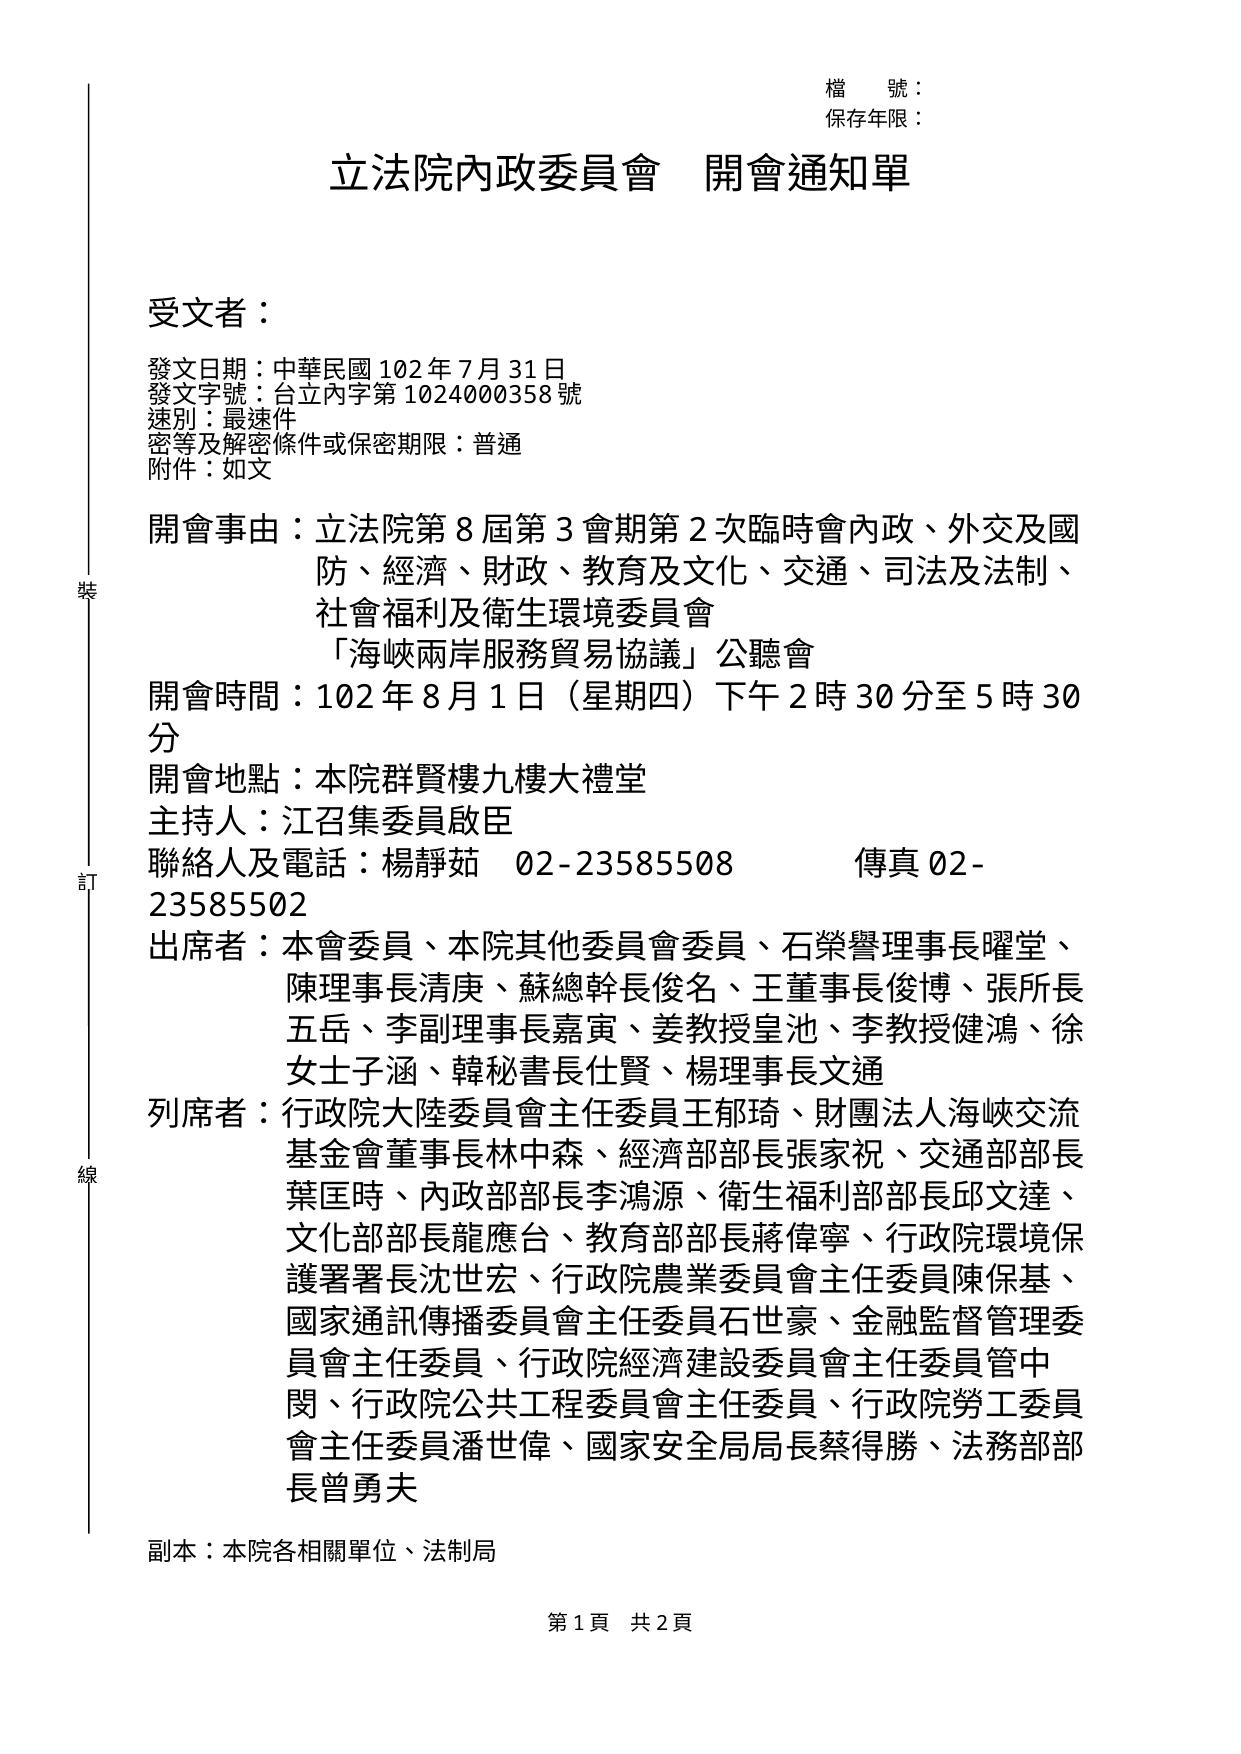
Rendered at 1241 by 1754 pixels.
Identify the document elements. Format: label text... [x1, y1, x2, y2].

text 主持人：江召集委員啟臣 [148, 800, 1092, 842]
text 保存年限： [825, 102, 1070, 132]
text 聯絡人及電話：楊靜茹 02-23585508 傳真02-23585502 [148, 842, 1092, 925]
text 發文日期：中華民國102年7月31日 [148, 358, 1092, 383]
text 副本：本院各相關單位、法制局 [148, 1508, 1092, 1571]
title 立法院內政委員會 開會通知單 [148, 158, 1092, 233]
text 列席者：行政院大陸委員會主任委員王郁琦、財團法人海峽交流基金會董事長林中森、經濟部部長張家祝、交通部部長葉匡時、內政部部長李鴻源、衛生福利部部長邱文達、文化部部長龍應台、教育部部長蔣偉寧、行政院環境保護署署長沈世宏、行政院農業委員會主任委員陳保基、國家通訊傳播委員會主任委員石世豪、金融監督管理委員會主任委員、行政院經濟建設委員會主任委員管中閔、行政院公共工程委員會主任委員、行政院勞工委員會主任委員潘世偉、國家安全局局長蔡得勝、法務部部長曾勇夫 [148, 1092, 1092, 1508]
text 出席者：本會委員、本院其他委員會委員、石榮譽理事長曜堂、陳理事長清庚、蘇總幹長俊名、王董事長俊博、張所長五岳、李副理事長嘉寅、姜教授皇池、李教授健鴻、徐女士子涵、韓秘書長仕賢、楊理事長文通 [148, 925, 1092, 1092]
text 開會時間：102年8月1日（星期四）下午2時30分至5時30分 [148, 675, 1110, 758]
text 檔 號： [825, 72, 1070, 102]
title [810, 64, 1085, 151]
text 受文者： [148, 296, 1092, 333]
text 發文字號：台立內字第1024000358號 [148, 383, 1092, 408]
text 密等及解密條件或保密期限：普通 [148, 433, 1092, 458]
text 附件：如文 [148, 458, 1092, 483]
text 開會地點：本院群賢樓九樓大禮堂 [148, 758, 1092, 800]
text 速別：最速件 [148, 408, 1092, 433]
text 開會事由：立法院第8屆第3會期第2次臨時會內政、外交及國防、經濟、財政、教育及文化、交通、司法及法制、社會福利及衛生環境委員會 「海峽兩岸服務貿易協議」公聽會 [148, 508, 1092, 675]
